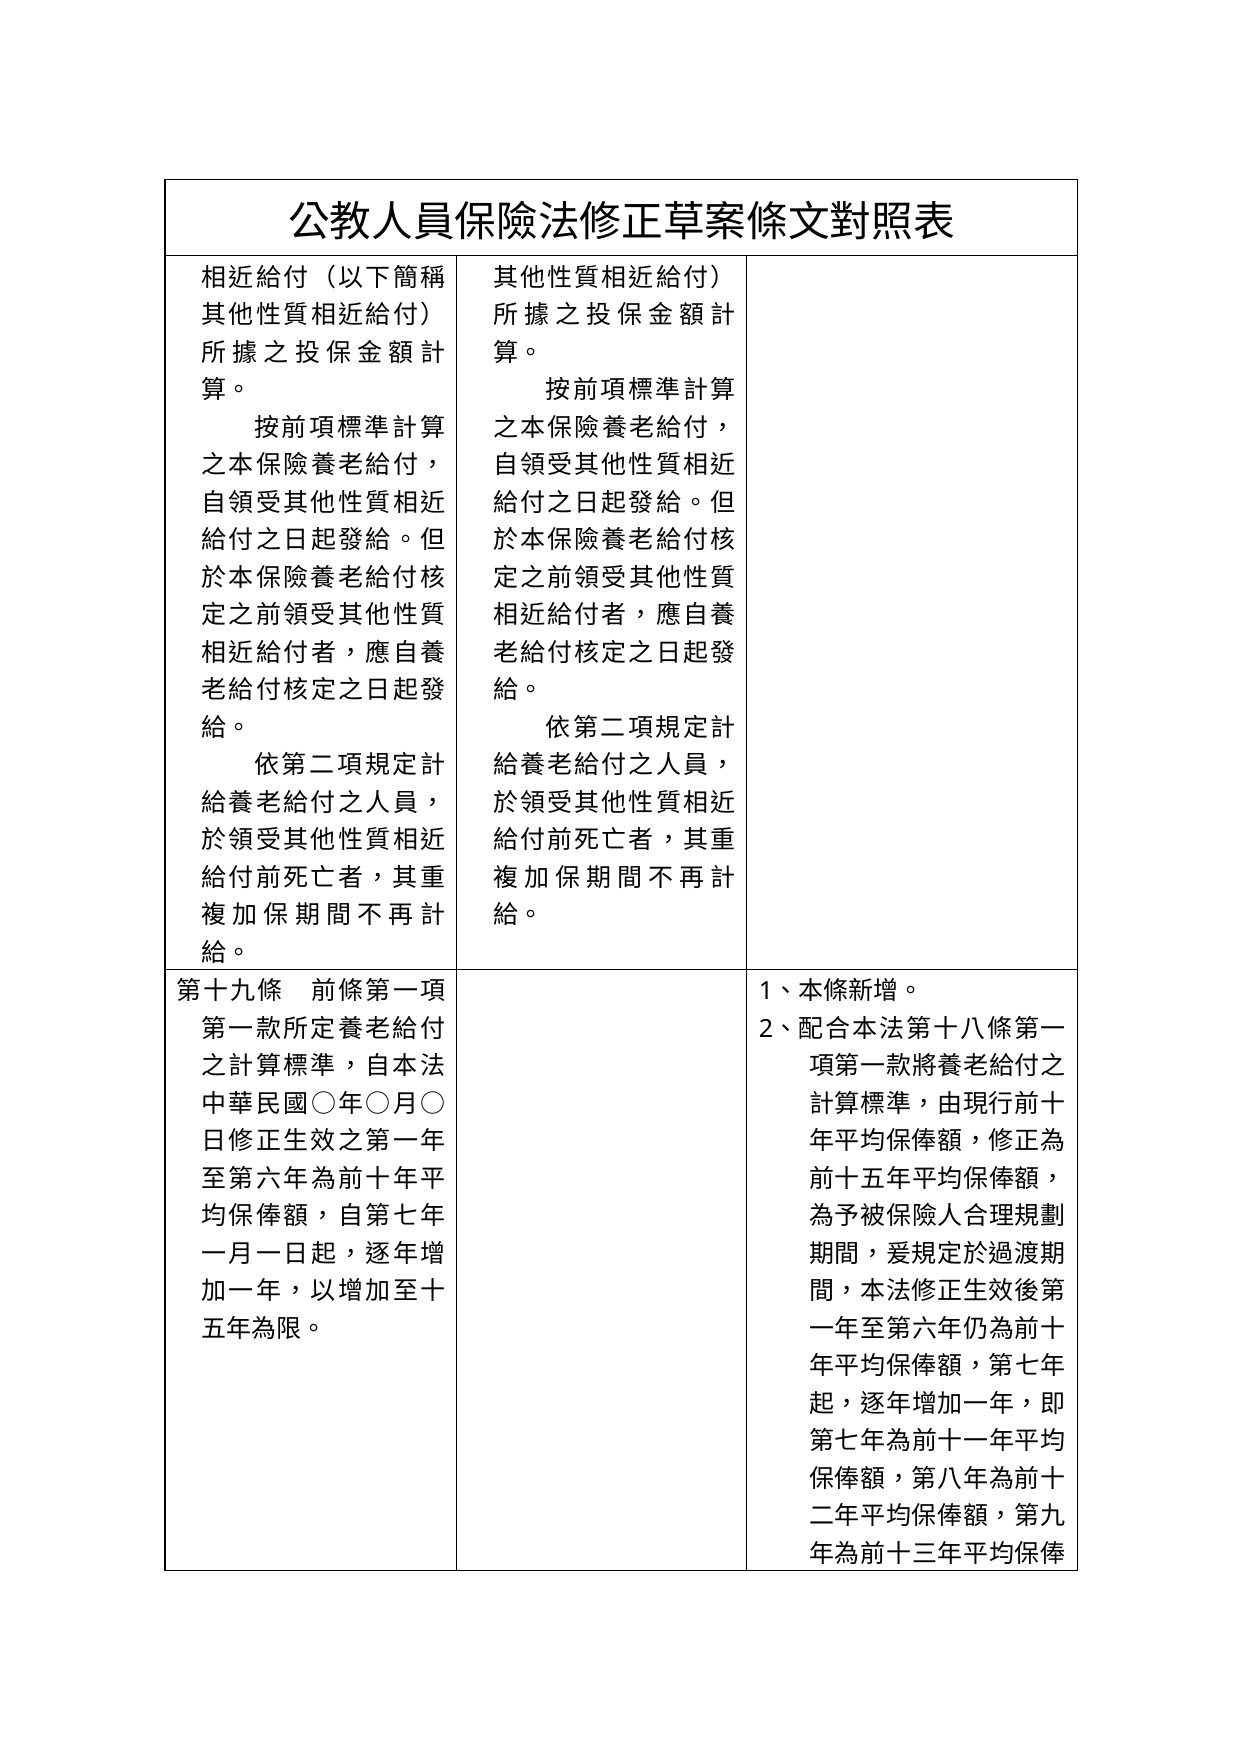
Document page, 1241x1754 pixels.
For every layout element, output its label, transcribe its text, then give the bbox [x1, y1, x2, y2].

table_cell 第十九條 前條第一項第一款所定養老給付之計算標準，自本法中華民國○年○月○日修正生效之第一年至第六年為前十年平均保俸額，自第七年一月一日起，逐年增加一年，以增加至十五年為限。 [166, 970, 456, 1570]
table_cell [747, 256, 1077, 969]
table_header 公教人員保險法修正草案條文對照表 [166, 180, 1077, 255]
table_cell 本條新增。 配合本法第十八條第一項第一款將養老給付之計算標準，由現行前十年平均保俸額，修正為前十五年平均保俸額，為予被保險人合理規劃期間，爰規定於過渡期間，本法修正生效後第一年至第六年仍為前十年平均保俸額，第七年起，逐年增加一年，即第七年為前十一年平均保俸額，第八年為前十二年平均保俸額，第九年為前十三年平均保俸 [747, 970, 1077, 1570]
table_cell 其他性質相近給付）所據之投保金額計算。 按前項標準計算之本保險養老給付，自領受其他性質相近給付之日起發給。但於本保險養老給付核定之前領受其他性質相近給付者，應自養老給付核定之日起發給。 依第二項規定計給養老給付之人員，於領受其他性質相近給付前死亡者，其重複加保期間不再計給。 [457, 256, 746, 969]
table_cell 相近給付（以下簡稱其他性質相近給付）所據之投保金額計算。 按前項標準計算之本保險養老給付，自領受其他性質相近給付之日起發給。但於本保險養老給付核定之前領受其他性質相近給付者，應自養老給付核定之日起發給。 依第二項規定計給養老給付之人員，於領受其他性質相近給付前死亡者，其重複加保期間不再計給。 [166, 256, 456, 969]
table_cell [457, 970, 746, 1570]
